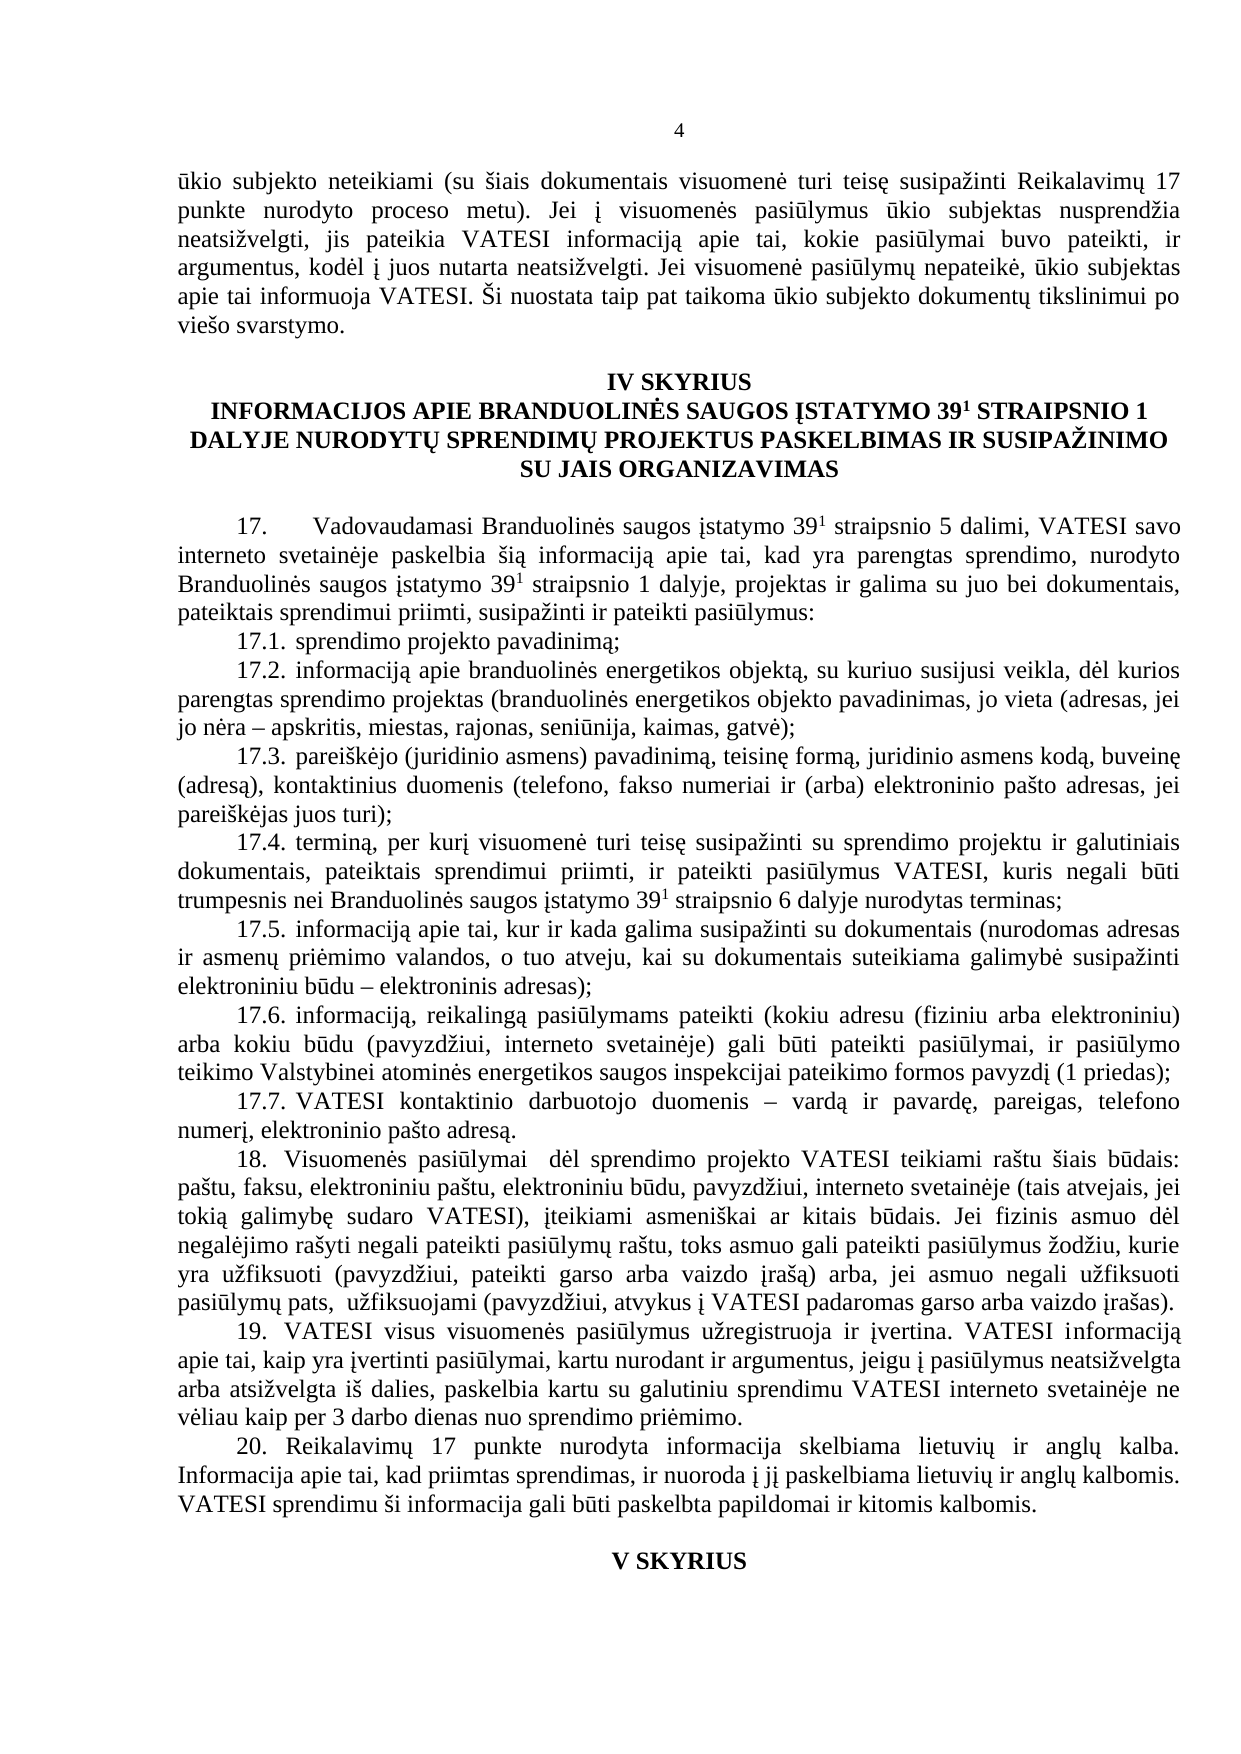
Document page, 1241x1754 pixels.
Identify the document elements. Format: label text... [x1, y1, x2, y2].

text 17.7. VATESI kontaktinio darbuotojo duomenis – vardą ir pavardę, pareigas, telefono numerį, elektroninio pašto adresą. [177, 1086, 1181, 1144]
text 17.6. informaciją, reikalingą pasiūlymams pateikti (kokiu adresu (fiziniu arba elektroniniu) arba kokiu būdu (pavyzdžiui, interneto svetainėje) gali būti pateikti pasiūlymai, ir pasiūlymo teikimo Valstybinei atominės energetikos saugos inspekcijai pateikimo formos pavyzdį (1 priedas); [177, 1000, 1181, 1086]
text 18. Visuomenės pasiūlymai dėl sprendimo projekto VATESI teikiami raštu šiais būdais: paštu, faksu, elektroniniu paštu, elektroniniu būdu, pavyzdžiui, interneto svetainėje (tais atvejais, jei tokią galimybę sudaro VATESI), įteikiami asmeniškai ar kitais būdais. Jei fizinis asmuo dėl negalėjimo rašyti negali pateikti pasiūlymų raštu, toks asmuo gali pateikti pasiūlymus žodžiu, kurie yra užfiksuoti (pavyzdžiui, pateikti garso arba vaizdo įrašą) arba, jei asmuo negali užfiksuoti pasiūlymų pats, užfiksuojami (pavyzdžiui, atvykus į VATESI padaromas garso arba vaizdo įrašas). [177, 1144, 1181, 1316]
text INFORMACIJOS APIE BRANDUOLINĖS SAUGOS ĮSTATYMO 391 STRAIPSNIO 1 DALYJE NURODYTŲ SPRENDIMŲ PROJEKTUS PASKELBIMAS IR SUSIPAŽINIMO SU JAIS ORGANIZAVIMAS [177, 396, 1181, 482]
text V SKYRIUS [177, 1546, 1181, 1575]
text 17.4. terminą, per kurį visuomenė turi teisę susipažinti su sprendimo projektu ir galutiniais dokumentais, pateiktais sprendimui priimti, ir pateikti pasiūlymus VATESI, kuris negali būti trumpesnis nei Branduolinės saugos įstatymo 391 straipsnio 6 dalyje nurodytas terminas; [177, 827, 1181, 914]
text 19. VATESI visus visuomenės pasiūlymus užregistruoja ir įvertina. VATESI informaciją apie tai, kaip yra įvertinti pasiūlymai, kartu nurodant ir argumentus, jeigu į pasiūlymus neatsižvelgta arba atsižvelgta iš dalies, paskelbia kartu su galutiniu sprendimu VATESI interneto svetainėje ne vėliau kaip per 3 darbo dienas nuo sprendimo priėmimo. [177, 1316, 1181, 1431]
text 20. Reikalavimų 17 punkte nurodyta informacija skelbiama lietuvių ir anglų kalba. Informacija apie tai, kad priimtas sprendimas, ir nuoroda į jį paskelbiama lietuvių ir anglų kalbomis. VATESI sprendimu ši informacija gali būti paskelbta papildomai ir kitomis kalbomis. [177, 1431, 1181, 1517]
text 17.5. informaciją apie tai, kur ir kada galima susipažinti su dokumentais (nurodomas adresas ir asmenų priėmimo valandos, o tuo atveju, kai su dokumentais suteikiama galimybė susipažinti elektroniniu būdu – elektroninis adresas); [177, 914, 1181, 1000]
text 17. Vadovaudamasi Branduolinės saugos įstatymo 391 straipsnio 5 dalimi, VATESI savo interneto svetainėje paskelbia šią informaciją apie tai, kad yra parengtas sprendimo, nurodyto Branduolinės saugos įstatymo 391 straipsnio 1 dalyje, projektas ir galima su juo bei dokumentais, pateiktais sprendimui priimti, susipažinti ir pateikti pasiūlymus: [177, 511, 1181, 626]
text 17.3. pareiškėjo (juridinio asmens) pavadinimą, teisinę formą, juridinio asmens kodą, buveinę (adresą), kontaktinius duomenis (telefono, fakso numeriai ir (arba) elektroninio pašto adresas, jei pareiškėjas juos turi); [177, 741, 1181, 827]
text ūkio subjekto neteikiami (su šiais dokumentais visuomenė turi teisę susipažinti Reikalavimų 17 punkte nurodyto proceso metu). Jei į visuomenės pasiūlymus ūkio subjektas nusprendžia neatsižvelgti, jis pateikia VATESI informaciją apie tai, kokie pasiūlymai buvo pateikti, ir argumentus, kodėl į juos nutarta neatsižvelgti. Jei visuomenė pasiūlymų nepateikė, ūkio subjektas apie tai informuoja VATESI. Ši nuostata taip pat taikoma ūkio subjekto dokumentų tikslinimui po viešo svarstymo. [177, 166, 1181, 339]
text 17.2. informaciją apie branduolinės energetikos objektą, su kuriuo susijusi veikla, dėl kurios parengtas sprendimo projektas (branduolinės energetikos objekto pavadinimas, jo vieta (adresas, jei jo nėra – apskritis, miestas, rajonas, seniūnija, kaimas, gatvė); [177, 655, 1181, 741]
text IV SKYRIUS [177, 367, 1181, 396]
text 17.1. sprendimo projekto pavadinimą; [177, 626, 1181, 655]
